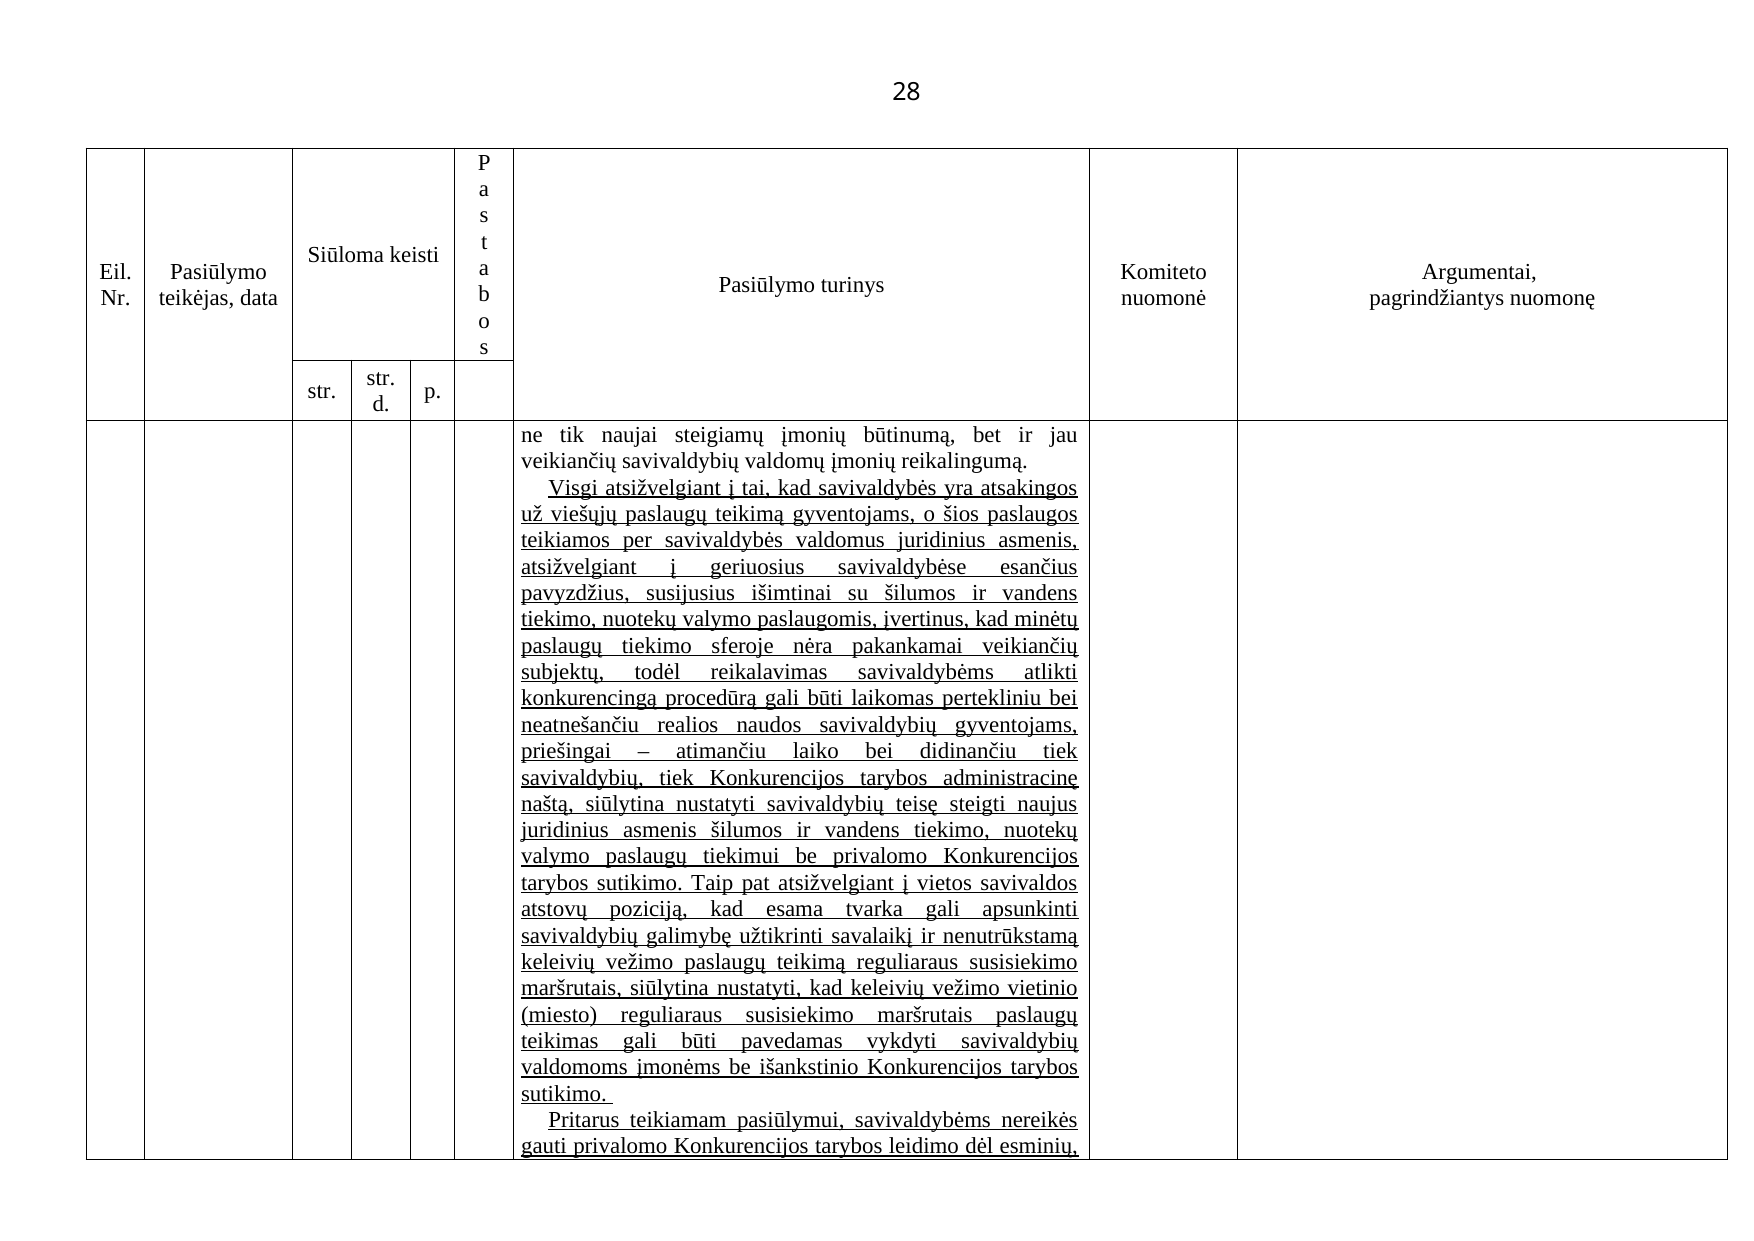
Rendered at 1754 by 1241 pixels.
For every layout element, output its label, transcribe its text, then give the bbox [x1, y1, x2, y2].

table_cell str. [293, 361, 351, 420]
table_header Argumentai, pagrindžiantys nuomonę [1238, 149, 1727, 420]
table_cell [352, 421, 410, 1159]
table_header Siūloma keisti [293, 149, 454, 359]
table_cell ne tik naujai steigiamų įmonių būtinumą, bet ir jau veikiančių savivaldybių valdomų įmonių reikalingumą. Visgi atsižvelgiant į tai, kad savivaldybės yra atsakingos už viešųjų paslaugų teikimą gyventojams, o šios paslaugos teikiamos per savivaldybės valdomus juridinius asmenis, atsižvelgiant į geriuosius savivaldybėse esančius pavyzdžius, susijusius išimtinai su šilumos ir vandens tiekimo, nuotekų valymo paslaugomis, įvertinus, kad minėtų paslaugų tiekimo sferoje nėra pakankamai veikiančių subjektų, todėl reikalavimas savivaldybėms atlikti konkurencingą procedūrą gali būti laikomas pertekliniu bei neatnešančiu realios naudos savivaldybių gyventojams, priešingai – atimančiu laiko bei didinančiu tiek savivaldybių, tiek Konkurencijos tarybos administracinę naštą, siūlytina nustatyti savivaldybių teisę steigti naujus juridinius asmenis šilumos ir vandens tiekimo, nuotekų valymo paslaugų tiekimui be privalomo Konkurencijos tarybos sutikimo. Taip pat atsižvelgiant į vietos savivaldos atstovų poziciją, kad esama tvarka gali apsunkinti savivaldybių galimybę užtikrinti savalaikį ir nenutrūkstamą keleivių vežimo paslaugų teikimą reguliaraus susisiekimo maršrutais, siūlytina nustatyti, kad keleivių vežimo vietinio (miesto) reguliaraus susisiekimo maršrutais paslaugų teikimas gali būti pavedamas vykdyti savivaldybių valdomoms įmonėms be išankstinio Konkurencijos tarybos sutikimo. Pritarus teikiamam pasiūlymui, savivaldybėms nereikės gauti privalomo Konkurencijos tarybos leidimo dėl esminių, [514, 421, 1089, 1159]
table_cell [87, 421, 144, 1159]
table_header Pasiūlymo turinys [514, 149, 1089, 420]
table_cell [1238, 421, 1727, 1159]
table_cell [455, 421, 513, 1159]
table_cell [1090, 421, 1237, 1159]
table_cell str. d. [352, 361, 410, 420]
table_cell [293, 421, 351, 1159]
table_cell [411, 421, 454, 1159]
table_header Pasiūlymo teikėjas, data [145, 149, 292, 420]
table_cell [455, 361, 513, 420]
table_header Komiteto nuomonė [1090, 149, 1237, 420]
table_header Eil. Nr. [87, 149, 144, 420]
table_cell [145, 421, 292, 1159]
table_header Pastabos [455, 149, 513, 359]
table_cell p. [411, 361, 454, 420]
